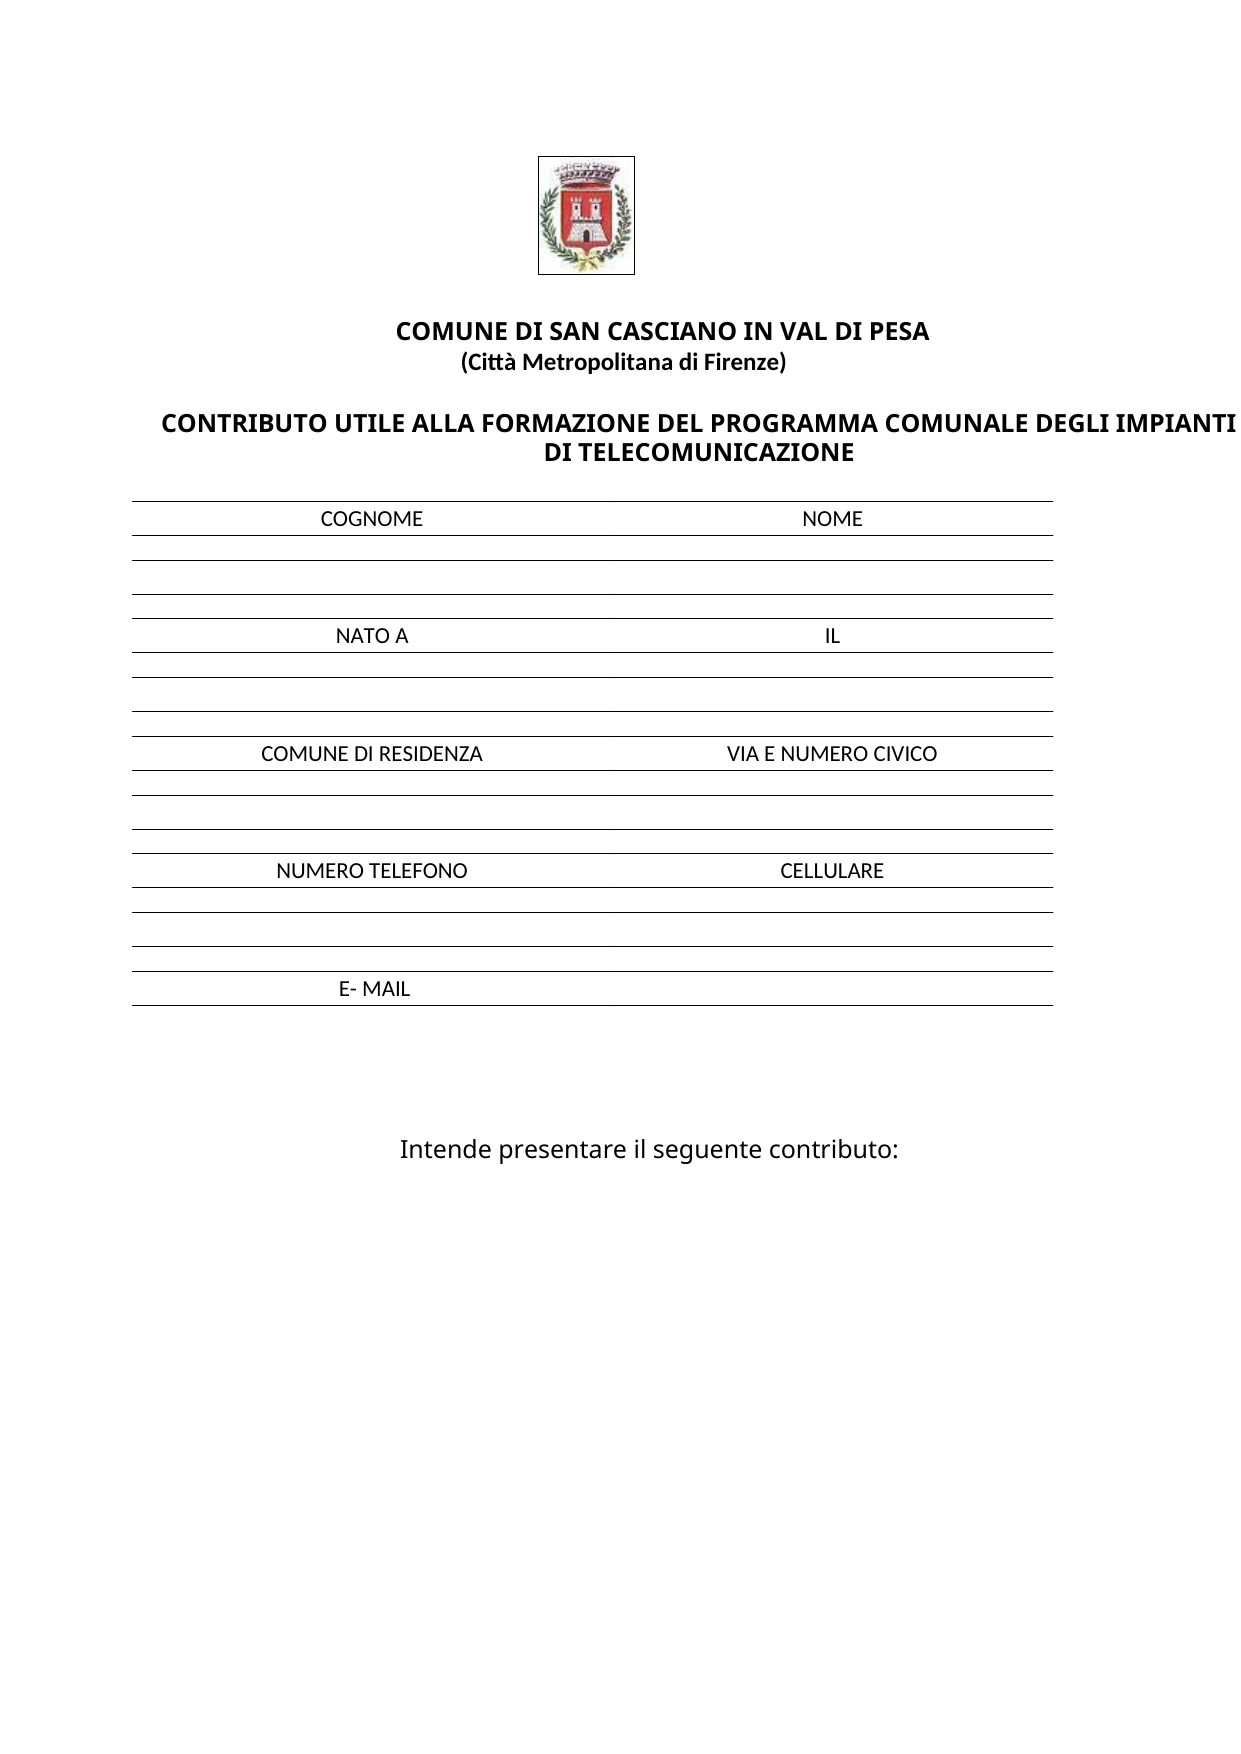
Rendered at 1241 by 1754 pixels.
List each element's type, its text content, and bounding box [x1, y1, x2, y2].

table_cell [132, 888, 611, 912]
table_header NOME [611, 502, 1053, 535]
table_cell [611, 678, 1053, 711]
table_header COGNOME [132, 502, 611, 535]
table_cell [132, 678, 611, 711]
table_cell [611, 771, 1053, 794]
table_header [611, 536, 1053, 559]
text CONTRIBUTO UTILE ALLA FORMAZIONE DEL PROGRAMMA COMUNALE DEGLI IMPIANTI DI TELECOMUNICAZIONE [158, 409, 1240, 467]
table_cell [132, 771, 611, 794]
table_cell NUMERO TELEFONO [132, 854, 611, 887]
table_cell [611, 712, 1053, 736]
table_cell [132, 653, 611, 677]
table_cell [132, 561, 611, 594]
table_cell [132, 1006, 611, 1029]
table_cell [611, 595, 1053, 618]
table_cell IL [611, 619, 1053, 652]
table_cell [132, 913, 611, 946]
text (Città Metropolitana di Firenze) [460, 347, 1240, 376]
table_cell [611, 913, 1053, 946]
table_cell CELLULARE [611, 854, 1053, 887]
table_cell [132, 947, 611, 971]
table_cell [611, 653, 1053, 677]
table_cell COMUNE DI RESIDENZA [132, 737, 611, 770]
table_cell [611, 1006, 1053, 1029]
table_cell [132, 595, 611, 618]
table_cell [132, 830, 611, 853]
table_cell [611, 972, 1053, 1005]
table_cell [611, 830, 1053, 853]
table_cell [611, 947, 1053, 971]
table_cell [132, 712, 611, 736]
table_cell NATO A [132, 619, 611, 652]
table_cell E- MAIL [132, 972, 611, 1005]
table_cell [132, 796, 611, 829]
text COMUNE DI SAN CASCIANO IN VAL DI PESA [395, 318, 1240, 347]
table_cell VIA E NUMERO CIVICO [611, 737, 1053, 770]
table_cell [611, 888, 1053, 912]
table_cell [611, 796, 1053, 829]
picture [539, 157, 634, 274]
table_header [132, 536, 611, 559]
text Intende presentare il seguente contributo: [400, 1136, 1240, 1165]
table_cell [611, 561, 1053, 594]
